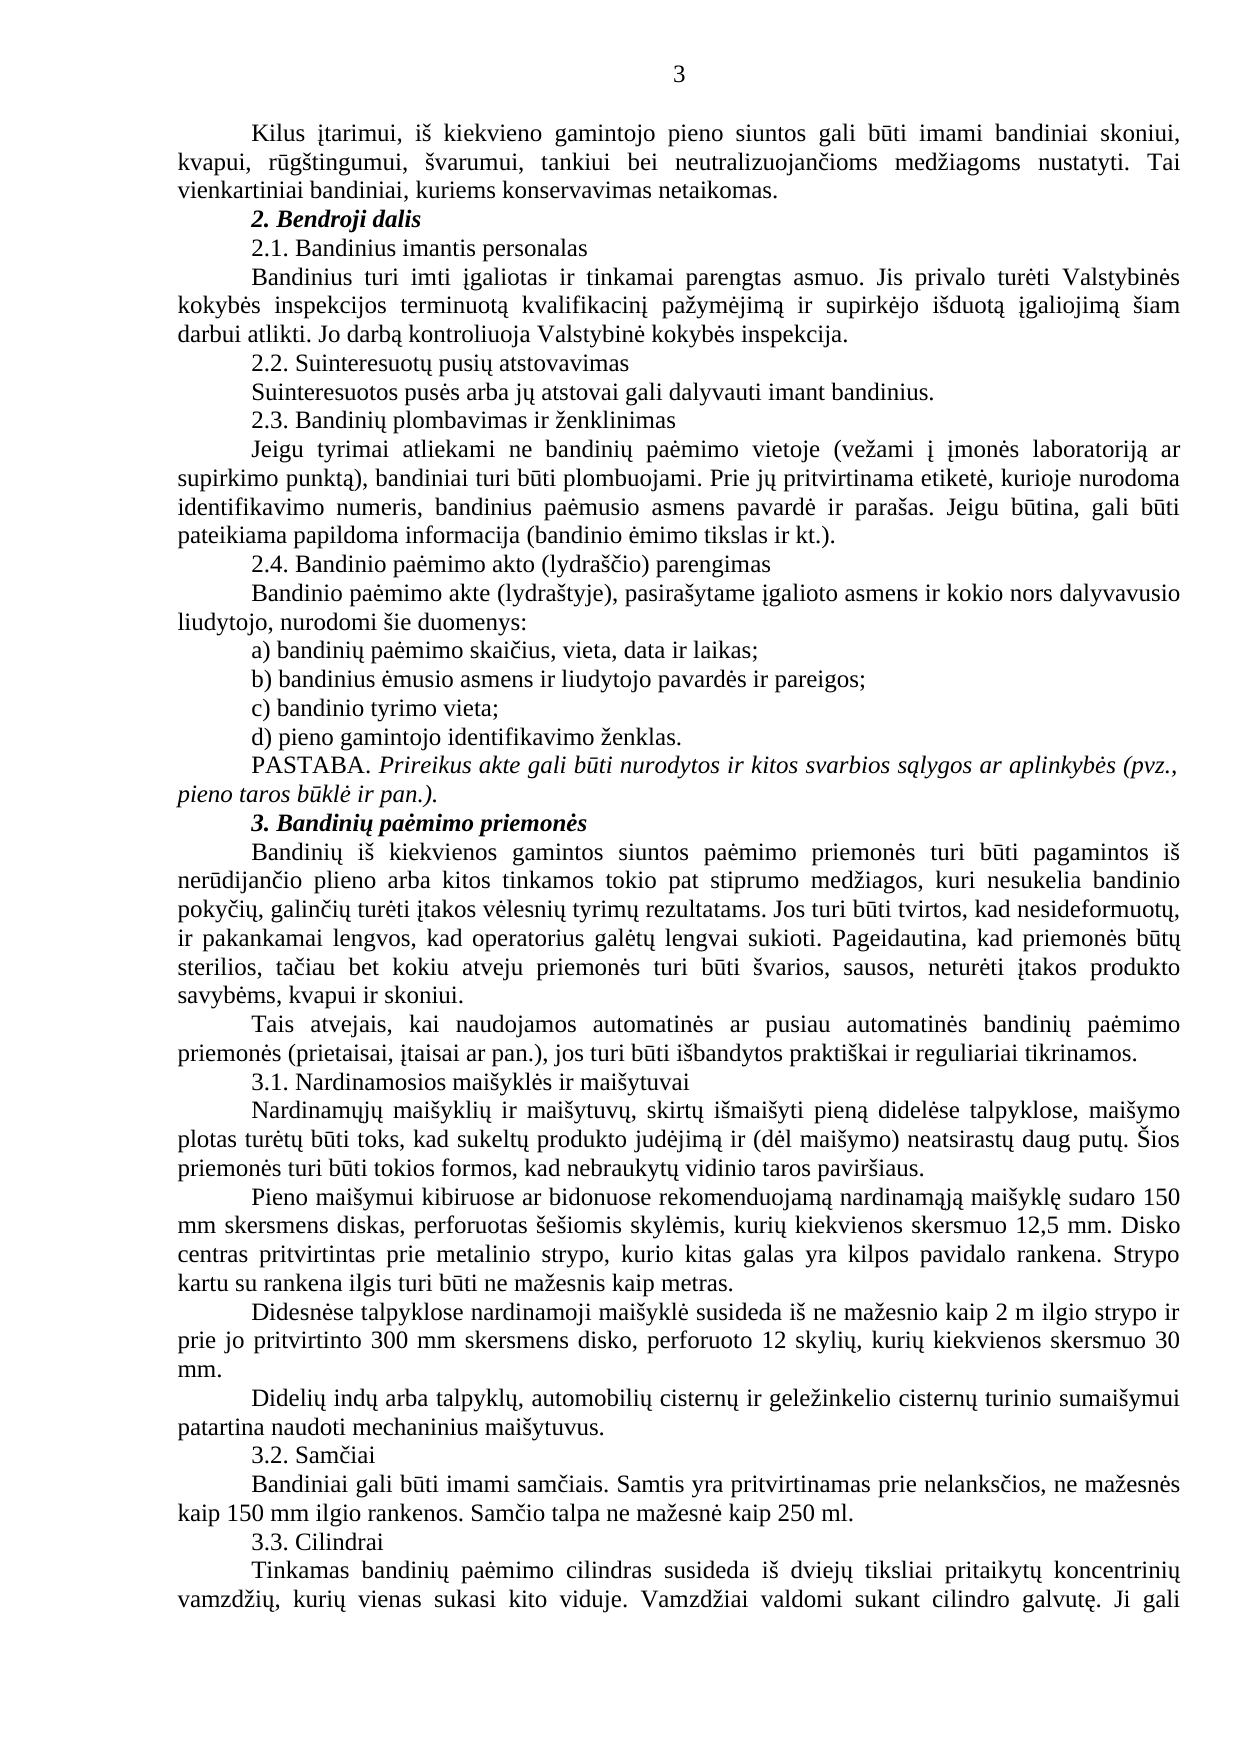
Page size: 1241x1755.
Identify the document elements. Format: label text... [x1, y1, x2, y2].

text Bandiniai gali būti imami samčiais. Samtis yra pritvirtinamas prie nelanksčios, ne mažesnės kaip 150 mm ilgio rankenos. Samčio talpa ne mažesnė kaip 250 ml. [177, 1469, 1181, 1527]
text Tinkamas bandinių paėmimo cilindras susideda iš dviejų tiksliai pritaikytų koncentrinių vamzdžių, kurių vienas sukasi kito viduje. Vamzdžiai valdomi sukant cilindro galvutę. Ji gali [177, 1556, 1181, 1613]
text 2.1. Bandinius imantis personalas [177, 233, 1181, 262]
text PASTABA. Prireikus akte gali būti nurodytos ir kitos svarbios sąlygos ar aplinkybės (pvz., pieno taros būklė ir pan.). [177, 751, 1181, 808]
text b) bandinius ėmusio asmens ir liudytojo pavardės ir pareigos; [177, 664, 1181, 693]
text 3.3. Cilindrai [177, 1527, 1181, 1556]
text 2.3. Bandinių plombavimas ir ženklinimas [177, 406, 1181, 434]
text d) pieno gamintojo identifikavimo ženklas. [177, 722, 1181, 751]
text Kilus įtarimui, iš kiekvieno gamintojo pieno siuntos gali būti imami bandiniai skoniui, kvapui, rūgštingumui, švarumui, tankiui bei neutralizuojančioms medžiagoms nustatyti. Tai vienkartiniai bandiniai, kuriems konservavimas netaikomas. [177, 118, 1181, 204]
text Pieno maišymui kibiruose ar bidonuose rekomenduojamą nardinamąją maišyklę sudaro 150 mm skersmens diskas, perforuotas šešiomis skylėmis, kurių kiekvienos skersmuo 12,5 mm. Disko centras pritvirtintas prie metalinio strypo, kurio kitas galas yra kilpos pavidalo rankena. Strypo kartu su rankena ilgis turi būti ne mažesnis kaip metras. [177, 1182, 1181, 1297]
text 3.1. Nardinamosios maišyklės ir maišytuvai [177, 1067, 1181, 1096]
text 3. Bandinių paėmimo priemonės [177, 808, 1181, 837]
text Nardinamųjų maišyklių ir maišytuvų, skirtų išmaišyti pieną didelėse talpyklose, maišymo plotas turėtų būti toks, kad sukeltų produkto judėjimą ir (dėl maišymo) neatsirastų daug putų. Šios priemonės turi būti tokios formos, kad nebraukytų vidinio taros paviršiaus. [177, 1096, 1181, 1182]
text Jeigu tyrimai atliekami ne bandinių paėmimo vietoje (vežami į įmonės laboratoriją ar supirkimo punktą), bandiniai turi būti plombuojami. Prie jų pritvirtinama etiketė, kurioje nurodoma identifikavimo numeris, bandinius paėmusio asmens pavardė ir parašas. Jeigu būtina, gali būti pateikiama papildoma informacija (bandinio ėmimo tikslas ir kt.). [177, 434, 1181, 549]
text a) bandinių paėmimo skaičius, vieta, data ir laikas; [177, 636, 1181, 664]
text 2. Bendroji dalis [177, 204, 1181, 233]
text Bandinių iš kiekvienos gamintos siuntos paėmimo priemonės turi būti pagamintos iš nerūdijančio plieno arba kitos tinkamos tokio pat stiprumo medžiagos, kuri nesukelia bandinio pokyčių, galinčių turėti įtakos vėlesnių tyrimų rezultatams. Jos turi būti tvirtos, kad nesideformuotų, ir pakankamai lengvos, kad operatorius galėtų lengvai sukioti. Pageidautina, kad priemonės būtų sterilios, tačiau bet kokiu atveju priemonės turi būti švarios, sausos, neturėti įtakos produkto savybėms, kvapui ir skoniui. [177, 837, 1181, 1009]
text Suinteresuotos pusės arba jų atstovai gali dalyvauti imant bandinius. [177, 377, 1181, 406]
text 2.2. Suinteresuotų pusių atstovavimas [177, 348, 1181, 377]
text 2.4. Bandinio paėmimo akto (lydraščio) parengimas [177, 549, 1181, 578]
text Didelių indų arba talpyklų, automobilių cisternų ir geležinkelio cisternų turinio sumaišymui patartina naudoti mechaninius maišytuvus. [177, 1383, 1181, 1441]
text Didesnėse talpyklose nardinamoji maišyklė susideda iš ne mažesnio kaip 2 m ilgio strypo ir prie jo pritvirtinto 300 mm skersmens disko, perforuoto 12 skylių, kurių kiekvienos skersmuo 30 mm. [177, 1297, 1181, 1383]
text Tais atvejais, kai naudojamos automatinės ar pusiau automatinės bandinių paėmimo priemonės (prietaisai, įtaisai ar pan.), jos turi būti išbandytos praktiškai ir reguliariai tikrinamos. [177, 1009, 1181, 1067]
text 3.2. Samčiai [177, 1441, 1181, 1469]
text c) bandinio tyrimo vieta; [177, 693, 1181, 722]
text Bandinio paėmimo akte (lydraštyje), pasirašytame įgalioto asmens ir kokio nors dalyvavusio liudytojo, nurodomi šie duomenys: [177, 578, 1181, 636]
text Bandinius turi imti įgaliotas ir tinkamai parengtas asmuo. Jis privalo turėti Valstybinės kokybės inspekcijos terminuotą kvalifikacinį pažymėjimą ir supirkėjo išduotą įgaliojimą šiam darbui atlikti. Jo darbą kontroliuoja Valstybinė kokybės inspekcija. [177, 262, 1181, 348]
